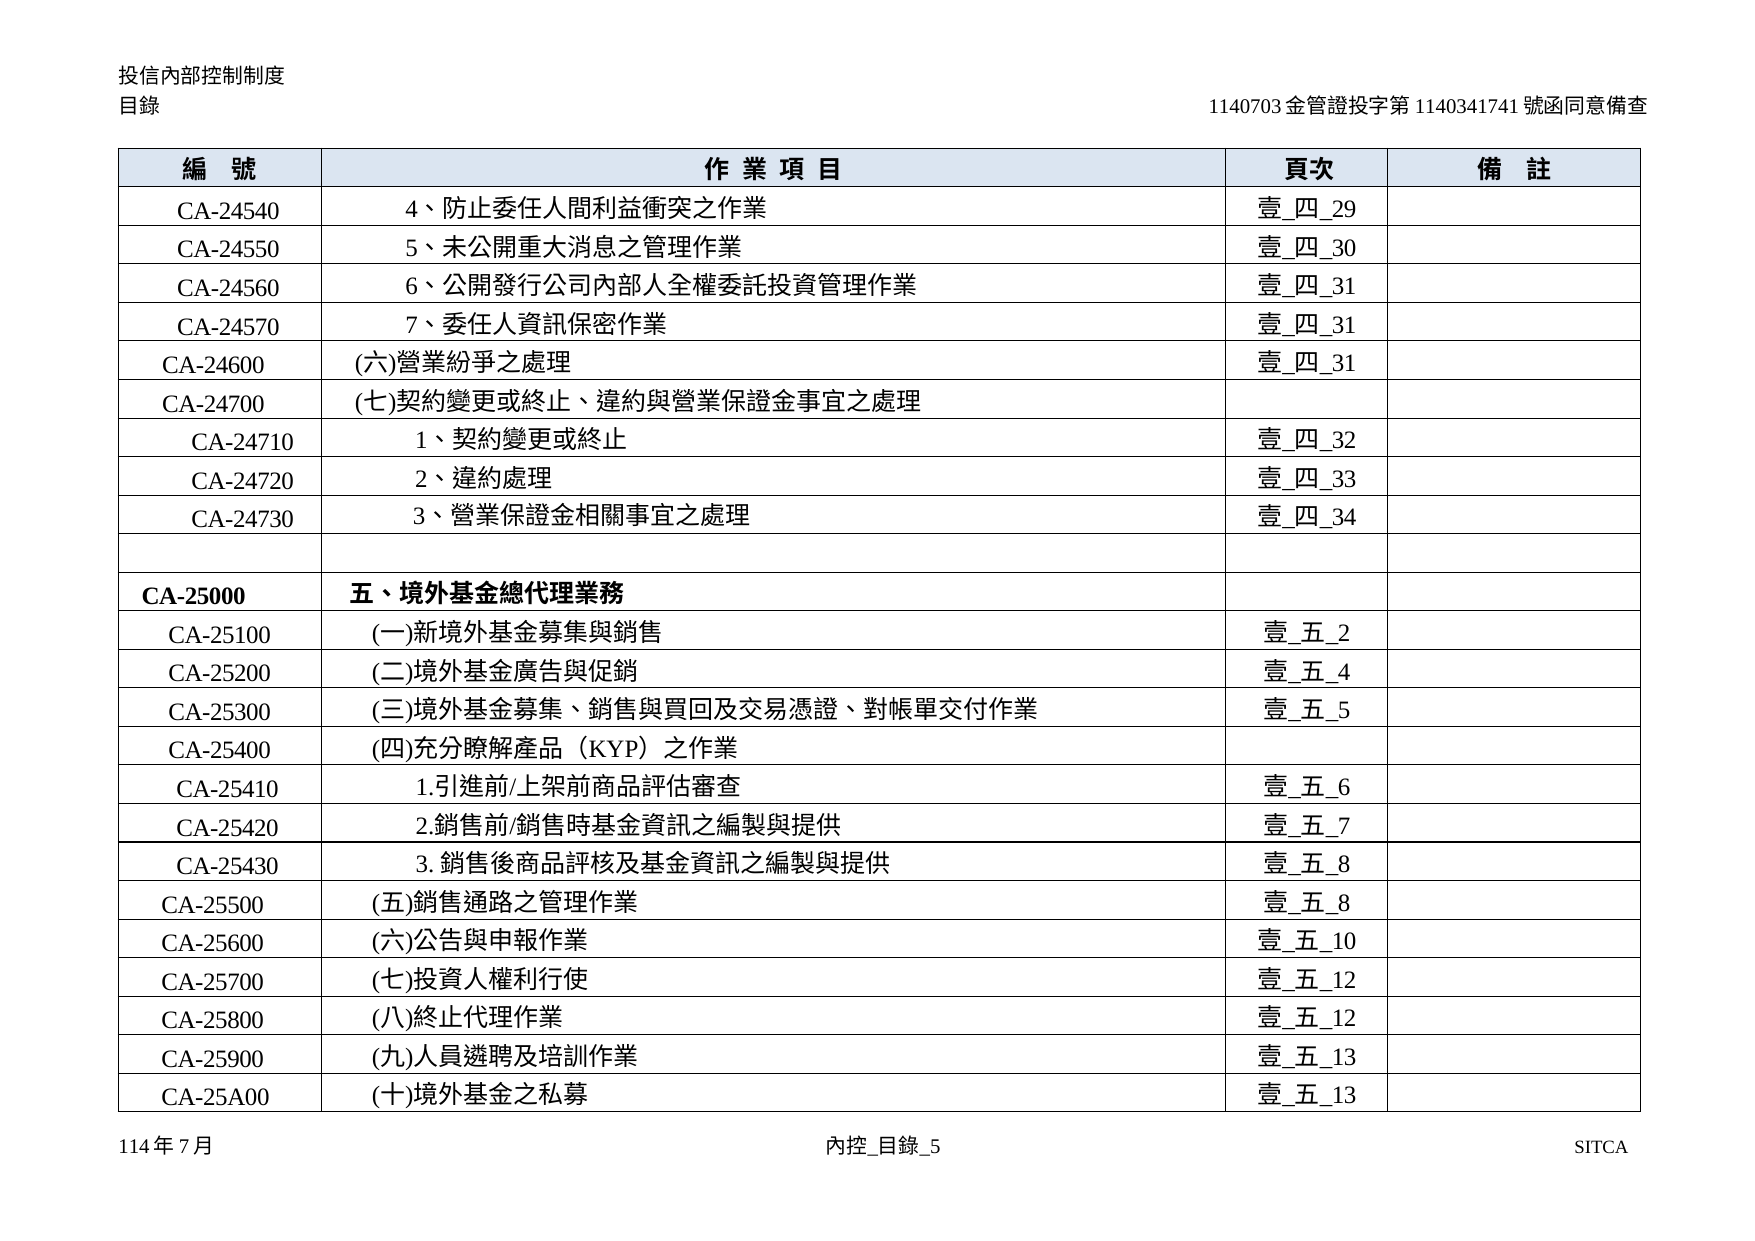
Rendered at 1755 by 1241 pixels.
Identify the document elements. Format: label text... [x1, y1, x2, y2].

table_cell (七)投資人權利行使 [322, 958, 1225, 996]
table_cell 壹_四_30 [1226, 226, 1387, 263]
table_cell [1388, 765, 1640, 803]
table_cell CA-24700 [119, 380, 321, 417]
table_cell CA-25800 [119, 997, 321, 1034]
table_cell CA-25700 [119, 958, 321, 996]
table_cell (十)境外基金之私募 [322, 1074, 1225, 1111]
table_cell 壹_五_4 [1226, 650, 1387, 687]
table_cell 壹_五_13 [1226, 1074, 1387, 1111]
table_cell 壹_四_34 [1226, 496, 1387, 533]
table_cell 壹_四_31 [1226, 341, 1387, 379]
table_cell CA-25600 [119, 920, 321, 957]
table_cell CA-25430 [119, 843, 321, 880]
table_cell [119, 534, 321, 572]
table_cell [1388, 264, 1640, 302]
table_header 頁次 [1226, 149, 1387, 186]
table_cell 壹_五_10 [1226, 920, 1387, 957]
table_cell [1388, 534, 1640, 572]
table_cell [1388, 457, 1640, 494]
table_cell CA-24570 [119, 303, 321, 340]
table_cell [1388, 688, 1640, 726]
table_cell [1388, 187, 1640, 225]
table_cell [1226, 573, 1387, 610]
table_cell [1388, 843, 1640, 880]
table_cell CA-24710 [119, 419, 321, 456]
table_cell 壹_五_8 [1226, 881, 1387, 918]
table_header 備 註 [1388, 149, 1640, 186]
table_cell [1388, 804, 1640, 841]
table_cell 壹_五_8 [1226, 843, 1387, 880]
table_cell 壹_四_29 [1226, 187, 1387, 225]
table_cell CA-25420 [119, 804, 321, 841]
table_cell (四)充分瞭解產品（KYP）之作業 [322, 727, 1225, 764]
table_cell CA-24560 [119, 264, 321, 302]
table_cell [1388, 997, 1640, 1034]
table_cell [1226, 727, 1387, 764]
table_header 作 業 項 目 [322, 149, 1225, 186]
table_cell CA-25200 [119, 650, 321, 687]
table_cell 3. 銷售後商品評核及基金資訊之編製與提供 [322, 843, 1225, 880]
table_cell [1388, 727, 1640, 764]
table_cell [1226, 534, 1387, 572]
table_cell CA-25A00 [119, 1074, 321, 1111]
table_cell 壹_五_13 [1226, 1035, 1387, 1073]
table_cell 5、未公開重大消息之管理作業 [322, 226, 1225, 263]
table_cell 壹_五_6 [1226, 765, 1387, 803]
table_cell CA-24550 [119, 226, 321, 263]
table_cell [1388, 573, 1640, 610]
table_cell CA-25400 [119, 727, 321, 764]
table_cell 壹_五_2 [1226, 611, 1387, 649]
table_cell [1388, 920, 1640, 957]
table_cell [1388, 226, 1640, 263]
table_cell [1388, 419, 1640, 456]
table_cell 7、委任人資訊保密作業 [322, 303, 1225, 340]
table_cell CA-24600 [119, 341, 321, 379]
table_header 編 號 [119, 149, 321, 186]
table_cell (七)契約變更或終止、違約與營業保證金事宜之處理 [322, 380, 1225, 417]
table_cell 壹_五_12 [1226, 958, 1387, 996]
table_cell [1388, 496, 1640, 533]
table_cell (六)公告與申報作業 [322, 920, 1225, 957]
table_cell 3、營業保證金相關事宜之處理 [322, 496, 1225, 533]
table_cell 五、境外基金總代理業務 [322, 573, 1225, 610]
table_cell [1388, 303, 1640, 340]
table_cell CA-24540 [119, 187, 321, 225]
table_cell 6、公開發行公司內部人全權委託投資管理作業 [322, 264, 1225, 302]
table_cell 2.銷售前/銷售時基金資訊之編製與提供 [322, 804, 1225, 841]
table_cell (五)銷售通路之管理作業 [322, 881, 1225, 918]
table_cell [1388, 380, 1640, 417]
table_cell (八)終止代理作業 [322, 997, 1225, 1034]
table_cell 壹_四_32 [1226, 419, 1387, 456]
table_cell 壹_四_33 [1226, 457, 1387, 494]
table_cell (二)境外基金廣告與促銷 [322, 650, 1225, 687]
table_cell [1226, 380, 1387, 417]
table_cell (三)境外基金募集、銷售與買回及交易憑證、對帳單交付作業 [322, 688, 1225, 726]
table_cell 2、違約處理 [322, 457, 1225, 494]
table_cell [1388, 1074, 1640, 1111]
table_cell 4、防止委任人間利益衝突之作業 [322, 187, 1225, 225]
table_cell [1388, 611, 1640, 649]
table_cell CA-24730 [119, 496, 321, 533]
table_cell 壹_五_12 [1226, 997, 1387, 1034]
table_cell 1.引進前/上架前商品評估審查 [322, 765, 1225, 803]
table_cell (六)營業紛爭之處理 [322, 341, 1225, 379]
table_cell CA-24720 [119, 457, 321, 494]
table_cell [322, 534, 1225, 572]
table_cell (九)人員遴聘及培訓作業 [322, 1035, 1225, 1073]
table_cell 壹_五_5 [1226, 688, 1387, 726]
table_cell 1、契約變更或終止 [322, 419, 1225, 456]
table_cell [1388, 341, 1640, 379]
table_cell CA-25900 [119, 1035, 321, 1073]
table_cell CA-25300 [119, 688, 321, 726]
table_cell (一)新境外基金募集與銷售 [322, 611, 1225, 649]
table_cell [1388, 1035, 1640, 1073]
table_cell 壹_五_7 [1226, 804, 1387, 841]
table_cell [1388, 650, 1640, 687]
table_cell CA-25000 [119, 573, 321, 610]
table_cell CA-25500 [119, 881, 321, 918]
table_cell 壹_四_31 [1226, 303, 1387, 340]
table_cell CA-25100 [119, 611, 321, 649]
table_cell CA-25410 [119, 765, 321, 803]
table_cell [1388, 881, 1640, 918]
table_cell [1388, 958, 1640, 996]
table_cell 壹_四_31 [1226, 264, 1387, 302]
